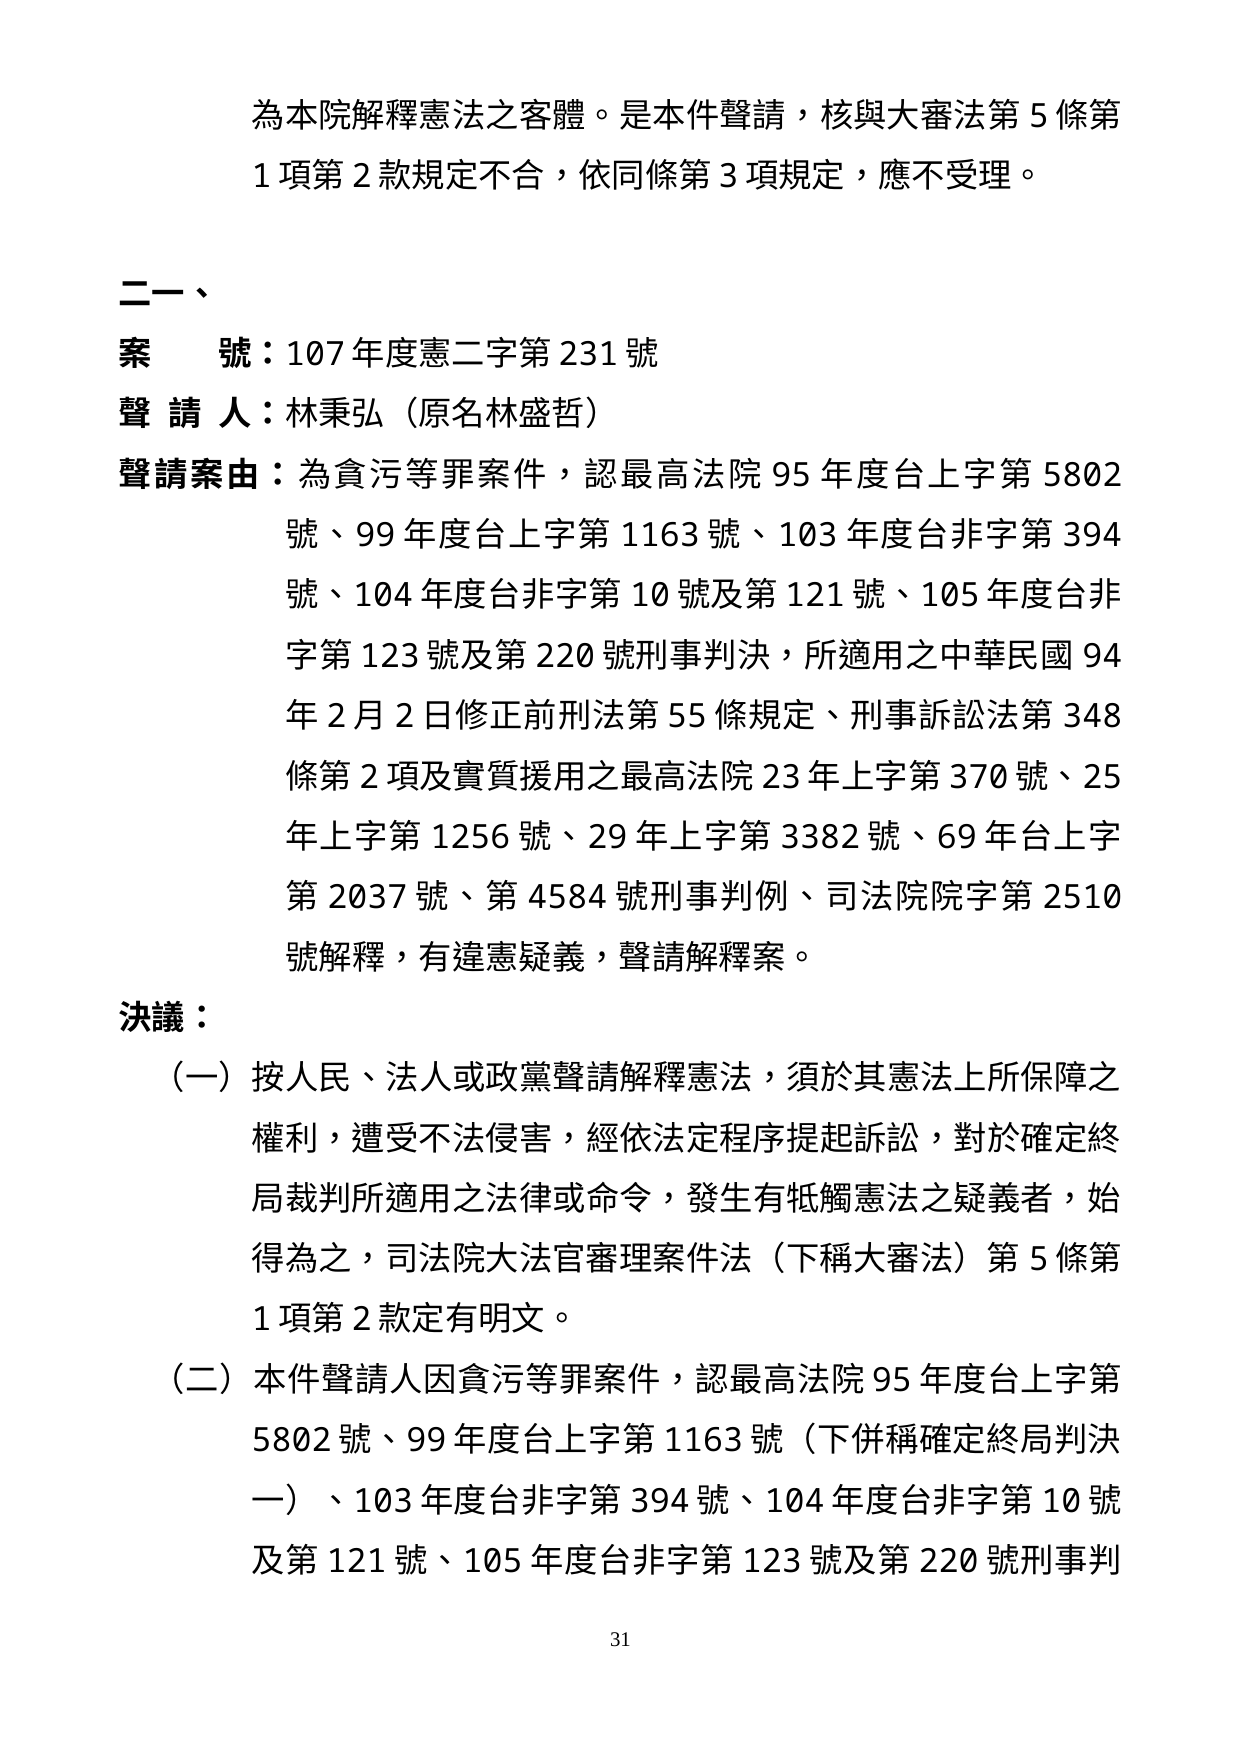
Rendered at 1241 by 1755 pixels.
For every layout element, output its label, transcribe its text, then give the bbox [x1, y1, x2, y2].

text （一）按人民、法人或政黨聲請解釋憲法，須於其憲法上所保障之權利，遭受不法侵害，經依法定程序提起訴訟，對於確定終局裁判所適用之法律或命令，發生有牴觸憲法之疑義者，始得為之，司法院大法官審理案件法（下稱大審法）第5條第1項第2款定有明文。 [151, 1051, 1122, 1341]
text 聲請案由：為貪污等罪案件，認最高法院95年度台上字第5802號、99年度台上字第1163號、103年度台非字第394號、104年度台非字第10號及第121號、105年度台非字第123號及第220號刑事判決，所適用之中華民國94年2月2日修正前刑法第55條規定、刑事訴訟法第348條第2項及實質援用之最高法院23年上字第370號、25年上字第1256號、29年上字第3382號、69年台上字第2037號、第4584號刑事判例、司法院院字第2510號解釋，有違憲疑義，聲請解釋案。 [118, 447, 1122, 979]
text 二一、 [118, 266, 1122, 314]
text 案 號：107年度憲二字第231號 [118, 327, 1122, 375]
text （二）本件聲請人因貪污等罪案件，認最高法院95年度台上字第5802號、99年度台上字第1163號（下併稱確定終局判決一）、103年度台非字第394號、104年度台非字第10號及第121號、105年度台非字第123號及第220號刑事判 [151, 1353, 1122, 1582]
text 決議： [118, 991, 1122, 1039]
text 聲 請 人：林秉弘（原名林盛哲） [118, 387, 1122, 435]
text 為本院解釋憲法之客體。是本件聲請，核與大審法第5條第1項第2款規定不合，依同條第3項規定，應不受理。 [151, 89, 1122, 197]
